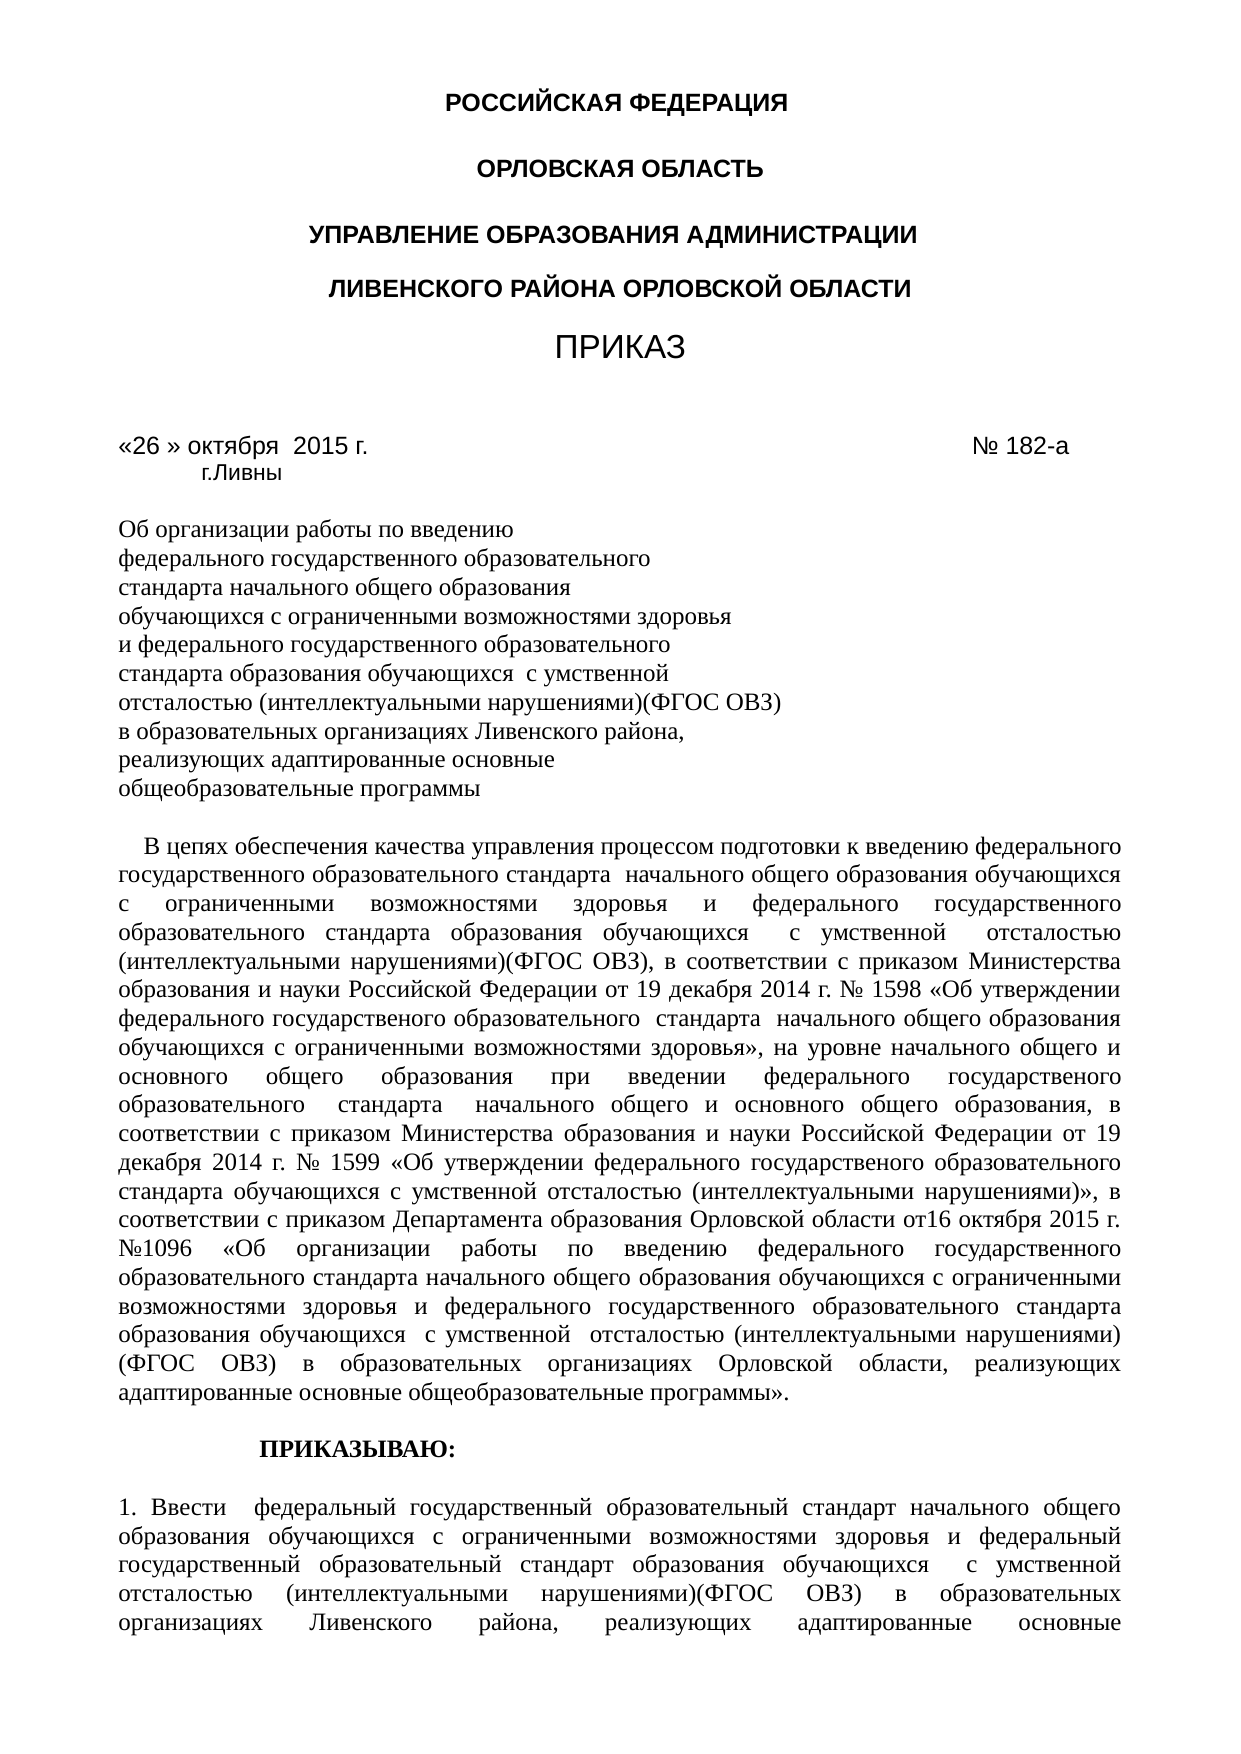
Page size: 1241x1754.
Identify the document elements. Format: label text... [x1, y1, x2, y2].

text в образовательных организациях Ливенского района, [118, 716, 1122, 744]
subtitle РОССИЙСКАЯ ФЕДЕРАЦИЯ [118, 87, 1122, 116]
text стандарта образования обучающихся с умственной [118, 658, 1122, 687]
text и федерального государственного образовательного [118, 629, 1122, 658]
text реализующих адаптированные основные [118, 744, 1122, 773]
subtitle ливенского района ОРЛОВСКОЙ ОБЛАСТИ [118, 274, 1122, 302]
text 1. Ввести федеральный государственный образовательный стандарт начального общего образования обучающихся с ограниченными возможностями здоровья и федеральный государственный образовательный стандарт образования обучающихся с умственной отсталостью (интеллектуальными нарушениями)(ФГОС ОВЗ) в образовательных организациях Ливенского района, реализующих адаптированные основные [118, 1492, 1122, 1636]
subtitle ПРИКАЗ [118, 327, 1122, 366]
text стандарта начального общего образования [118, 572, 1122, 601]
text г.Ливны [118, 459, 1122, 486]
text общеобразовательные программы [118, 773, 1122, 802]
text «26 » октября 2015 г. № 182-а [118, 431, 1122, 459]
text федерального государственного образовательного [118, 543, 1122, 572]
text ПРИКАЗЫВАЮ: [118, 1434, 1122, 1463]
text обучающихся с ограниченными возможностями здоровья [118, 601, 1122, 629]
subtitle УПРАВЛЕНИЕ ОБРАЗОВАНИЯ администрациИ [118, 220, 1122, 249]
text Об организации работы по введению [118, 514, 1122, 543]
subtitle Орловская область [118, 154, 1122, 182]
text отсталостью (интеллектуальными нарушениями)(ФГОС ОВЗ) [118, 687, 1122, 716]
text В цепях обеспечения качества управления процессом подготовки к введению федерального государственного образовательного стандарта начального общего образования обучающихся с ограниченными возможностями здоровья и федерального государственного образовательного стандарта образования обучающихся с умственной отсталостью (интеллектуальными нарушениями)(ФГОС ОВЗ), в соответствии с приказом Министерства образования и науки Российской Федерации от 19 декабря 2014 г. № 1598 «Об утверждении федерального государственого образовательного стандарта начального общего образования обучающихся с ограниченными возможностями здоровья», на уровне начального общего и основного общего образования при введении федерального государственого образовательного стандарта начального общего и основного общего образования, в соответствии с приказом Министерства образования и науки Российской Федерации от 19 декабря 2014 г. № 1599 «Об утверждении федерального государственого образовательного стандарта обучающихся с умственной отсталостью (интеллектуальными нарушениями)», в соответствии с приказом Департамента образования Орловской области от16 октября 2015 г. №1096 «Об организации работы по введению федерального государственного образовательного стандарта начального общего образования обучающихся с ограниченными возможностями здоровья и федерального государственного образовательного стандарта образования обучающихся с умственной отсталостью (интеллектуальными нарушениями)(ФГОС ОВЗ) в образовательных организациях Орловской области, реализующих адаптированные основные общеобразовательные программы». [118, 831, 1122, 1406]
